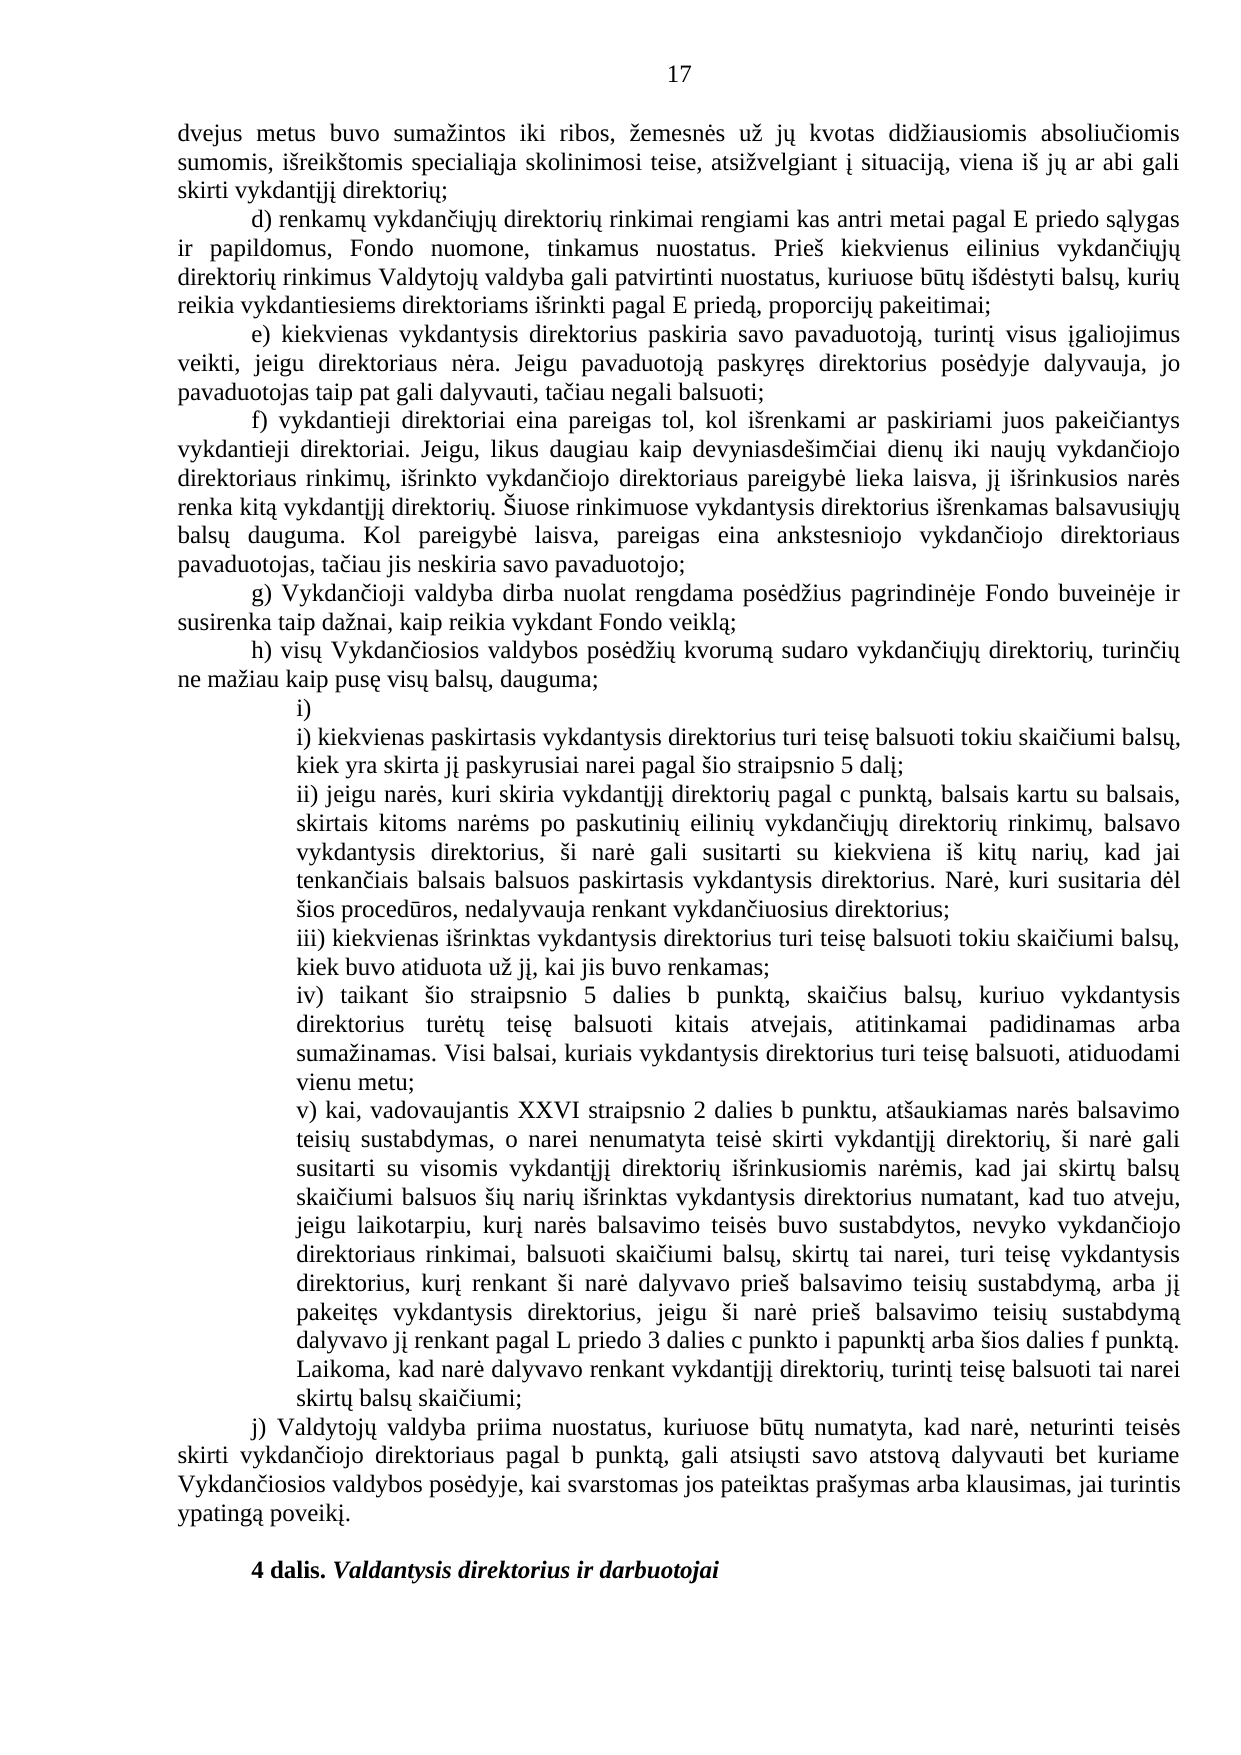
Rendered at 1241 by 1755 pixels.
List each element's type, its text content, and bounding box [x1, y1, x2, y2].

text e) kiekvienas vykdantysis direktorius paskiria savo pavaduotoją, turintį visus įgaliojimus veikti, jeigu direktoriaus nėra. Jeigu pavaduotoją paskyręs direktorius posėdyje dalyvauja, jo pavaduotojas taip pat gali dalyvauti, tačiau negali balsuoti; [177, 319, 1181, 406]
text h) visų Vykdančiosios valdybos posėdžių kvorumą sudaro vykdančiųjų direktorių, turinčių ne mažiau kaip pusę visų balsų, dauguma; [177, 636, 1181, 693]
text i) kiekvienas paskirtasis vykdantysis direktorius turi teisę balsuoti tokiu skaičiumi balsų, kiek yra skirta jį paskyrusiai narei pagal šio straipsnio 5 dalį; [296, 722, 1181, 779]
text j) Valdytojų valdyba priima nuostatus, kuriuose būtų numatyta, kad narė, neturinti teisės skirti vykdančiojo direktoriaus pagal b punktą, gali atsiųsti savo atstovą dalyvauti bet kuriame Vykdančiosios valdybos posėdyje, kai svarstomas jos pateiktas prašymas arba klausimas, jai turintis ypatingą poveikį. [177, 1412, 1181, 1527]
text ii) jeigu narės, kuri skiria vykdantįjį direktorių pagal c punktą, balsais kartu su balsais, skirtais kitoms narėms po paskutinių eilinių vykdančiųjų direktorių rinkimų, balsavo vykdantysis direktorius, ši narė gali susitarti su kiekviena iš kitų narių, kad jai tenkančiais balsais balsuos paskirtasis vykdantysis direktorius. Narė, kuri susitaria dėl šios procedūros, nedalyvauja renkant vykdančiuosius direktorius; [296, 779, 1181, 923]
text d) renkamų vykdančiųjų direktorių rinkimai rengiami kas antri metai pagal E priedo sąlygas ir papildomus, Fondo nuomone, tinkamus nuostatus. Prieš kiekvienus eilinius vykdančiųjų direktorių rinkimus Valdytojų valdyba gali patvirtinti nuostatus, kuriuose būtų išdėstyti balsų, kurių reikia vykdantiesiems direktoriams išrinkti pagal E priedą, proporcijų pakeitimai; [177, 204, 1181, 319]
text dvejus metus buvo sumažintos iki ribos, žemesnės už jų kvotas didžiausiomis absoliučiomis sumomis, išreikštomis specialiąja skolinimosi teise, atsižvelgiant į situaciją, viena iš jų ar abi gali skirti vykdantįjį direktorių; [177, 118, 1181, 204]
text g) Vykdančioji valdyba dirba nuolat rengdama posėdžius pagrindinėje Fondo buveinėje ir susirenka taip dažnai, kaip reikia vykdant Fondo veiklą; [177, 578, 1181, 636]
text f) vykdantieji direktoriai eina pareigas tol, kol išrenkami ar paskiriami juos pakeičiantys vykdantieji direktoriai. Jeigu, likus daugiau kaip devyniasdešimčiai dienų iki naujų vykdančiojo direktoriaus rinkimų, išrinkto vykdančiojo direktoriaus pareigybė lieka laisva, jį išrinkusios narės renka kitą vykdantįjį direktorių. Šiuose rinkimuose vykdantysis direktorius išrenkamas balsavusiųjų balsų dauguma. Kol pareigybė laisva, pareigas eina ankstesniojo vykdančiojo direktoriaus pavaduotojas, tačiau jis neskiria savo pavaduotojo; [177, 406, 1181, 578]
text iv) taikant šio straipsnio 5 dalies b punktą, skaičius balsų, kuriuo vykdantysis direktorius turėtų teisę balsuoti kitais atvejais, atitinkamai padidinamas arba sumažinamas. Visi balsai, kuriais vykdantysis direktorius turi teisę balsuoti, atiduodami vienu metu; [296, 981, 1181, 1096]
text 4 dalis. Valdantysis direktorius ir darbuotojai [177, 1556, 1181, 1584]
text v) kai, vadovaujantis XXVI straipsnio 2 dalies b punktu, atšaukiamas narės balsavimo teisių sustabdymas, o narei nenumatyta teisė skirti vykdantįjį direktorių, ši narė gali susitarti su visomis vykdantįjį direktorių išrinkusiomis narėmis, kad jai skirtų balsų skaičiumi balsuos šių narių išrinktas vykdantysis direktorius numatant, kad tuo atveju, jeigu laikotarpiu, kurį narės balsavimo teisės buvo sustabdytos, nevyko vykdančiojo direktoriaus rinkimai, balsuoti skaičiumi balsų, skirtų tai narei, turi teisę vykdantysis direktorius, kurį renkant ši narė dalyvavo prieš balsavimo teisių sustabdymą, arba jį pakeitęs vykdantysis direktorius, jeigu ši narė prieš balsavimo teisių sustabdymą dalyvavo jį renkant pagal L priedo 3 dalies c punkto i papunktį arba šios dalies f punktą. Laikoma, kad narė dalyvavo renkant vykdantįjį direktorių, turintį teisę balsuoti tai narei skirtų balsų skaičiumi; [296, 1096, 1181, 1412]
text i) [296, 693, 1181, 722]
text iii) kiekvienas išrinktas vykdantysis direktorius turi teisę balsuoti tokiu skaičiumi balsų, kiek buvo atiduota už jį, kai jis buvo renkamas; [296, 923, 1181, 981]
